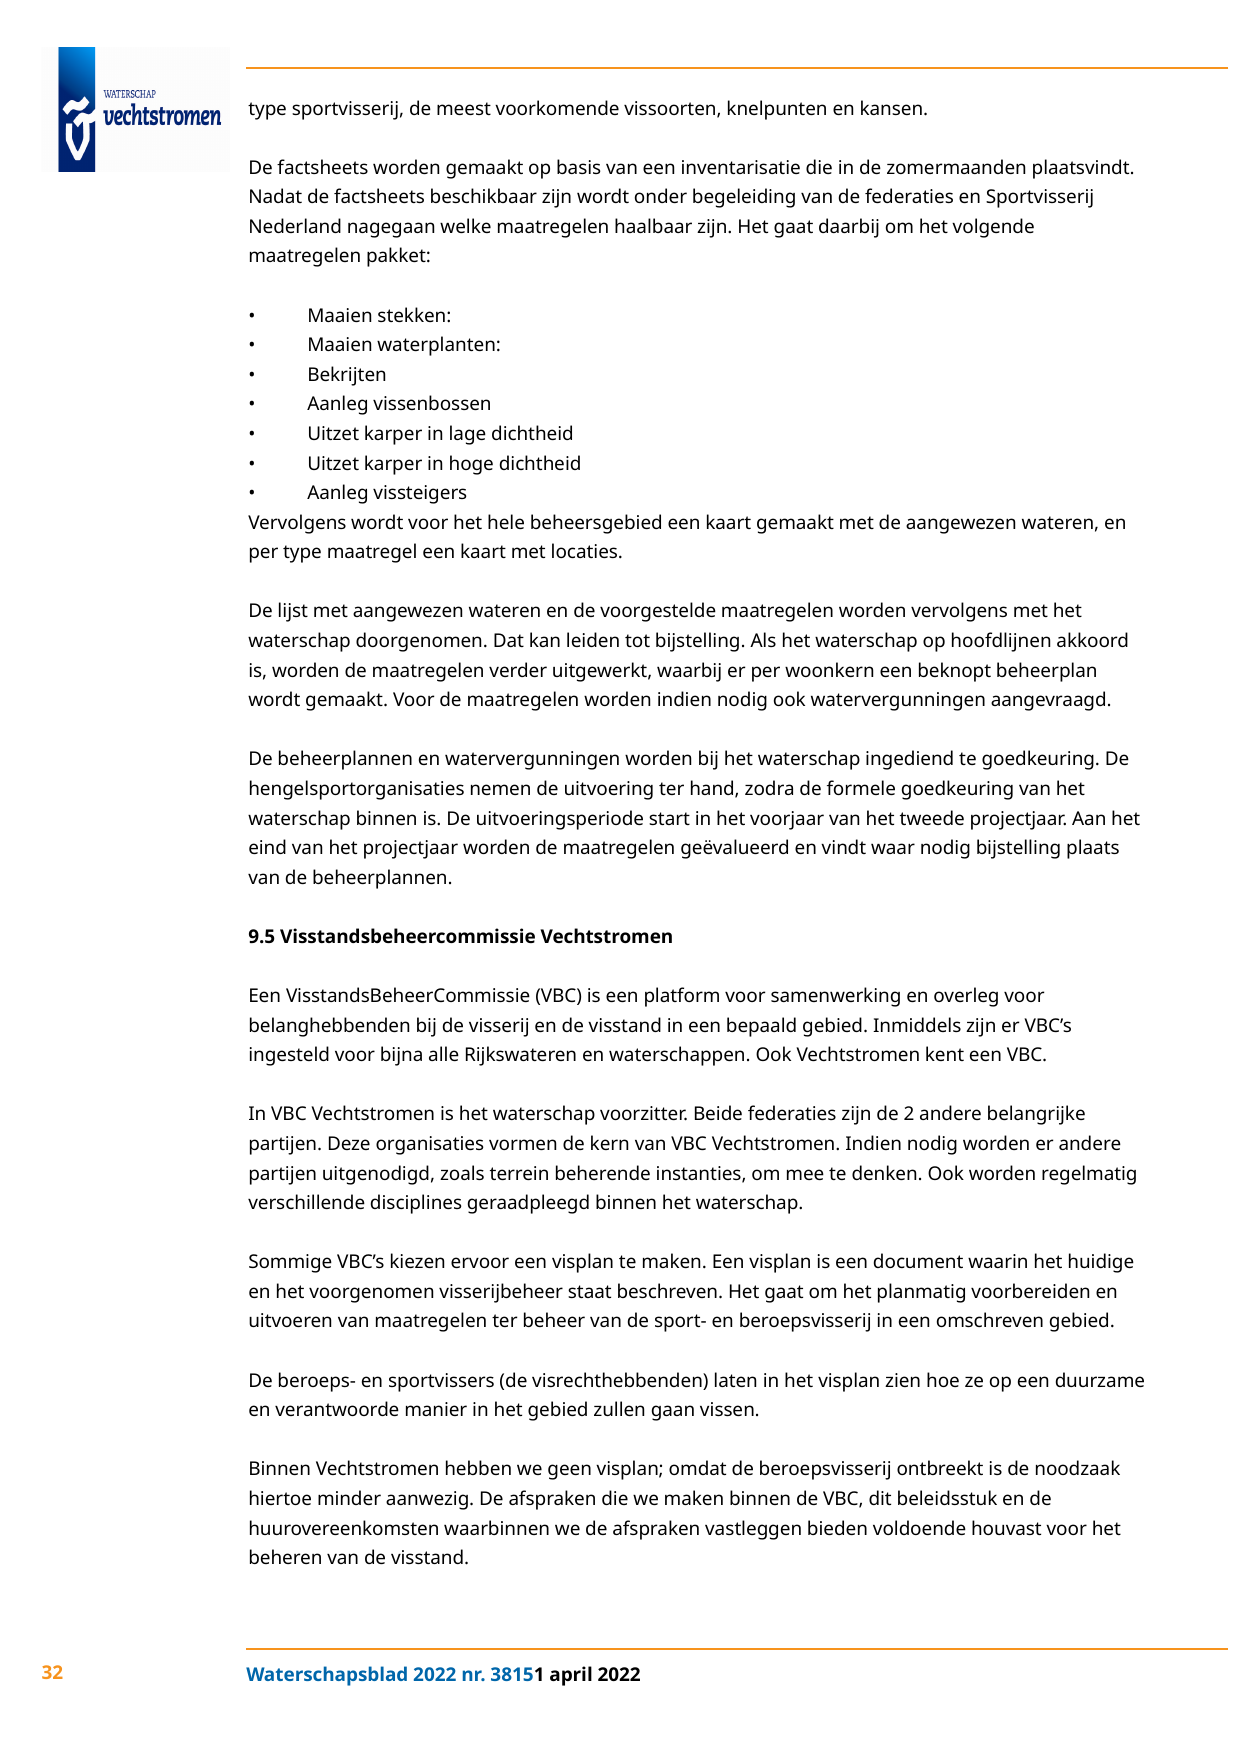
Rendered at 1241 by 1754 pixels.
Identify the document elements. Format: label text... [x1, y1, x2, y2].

text De beroeps- en sportvissers (de visrechthebbenden) laten in het visplan zien hoe ze op een duurzame en verantwoorde manier in het gebied zullen gaan vissen. [248, 1367, 1152, 1422]
list Aanleg vissenbossen [248, 391, 1152, 416]
text Vervolgens wordt voor het hele beheersgebied een kaart gemaakt met de aangewezen wateren, en per type maatregel een kaart met locaties. [248, 509, 1152, 564]
text In VBC Vechtstromen is het waterschap voorzitter. Beide federaties zijn de 2 andere belangrijke partijen. Deze organisaties vormen de kern van VBC Vechtstromen. Indien nodig worden er andere partijen uitgenodigd, zoals terrein beherende instanties, om mee te denken. Ook worden regelmatig verschillende disciplines geraadpleegd binnen het waterschap. [248, 1101, 1152, 1215]
text Een VisstandsBeheerCommissie (VBC) is een platform voor samenwerking en overleg voor belanghebbenden bij de visserij en de visstand in een bepaald gebied. Inmiddels zijn er VBC’s ingesteld voor bijna alle Rijkswateren en waterschappen. Ook Vechtstromen kent een VBC. [248, 982, 1152, 1067]
text De lijst met aangewezen wateren en de voorgestelde maatregelen worden vervolgens met het waterschap doorgenomen. Dat kan leiden tot bijstelling. Als het waterschap op hoofdlijnen akkoord is, worden de maatregelen verder uitgewerkt, waarbij er per woonkern een beknopt beheerplan wordt gemaakt. Voor de maatregelen worden indien nodig ook watervergunningen aangevraagd. [248, 598, 1152, 712]
list Uitzet karper in hoge dichtheid [248, 450, 1152, 476]
list Bekrijten [248, 361, 1152, 387]
text Binnen Vechtstromen hebben we geen visplan; omdat de beroepsvisserij ontbreekt is de noodzaak hiertoe minder aanwezig. De afspraken die we maken binnen de VBC, dit beleidsstuk en de huurovereenkomsten waarbinnen we de afspraken vastleggen bieden voldoende houvast voor het beheren van de visstand. [248, 1456, 1152, 1570]
list Uitzet karper in lage dichtheid [248, 420, 1152, 446]
text De beheerplannen en watervergunningen worden bij het waterschap ingediend te goedkeuring. De hengelsportorganisaties nemen de uitvoering ter hand, zodra de formele goedkeuring van het waterschap binnen is. De uitvoeringsperiode start in het voorjaar van het tweede projectjaar. Aan het eind van het projectjaar worden de maatregelen geëvalueerd en vindt waar nodig bijstelling plaats van de beheerplannen. [248, 746, 1152, 890]
text type sportvisserij, de meest voorkomende vissoorten, knelpunten en kansen. [248, 95, 1152, 121]
list Maaien stekken: [248, 302, 1152, 328]
text 9.5 Visstandsbeheercommissie Vechtstromen [248, 923, 1152, 949]
list Maaien waterplanten: [248, 331, 1152, 357]
picture [41, 47, 231, 172]
text De factsheets worden gemaakt op basis van een inventarisatie die in de zomermaanden plaatsvindt. Nadat de factsheets beschikbaar zijn wordt onder begeleiding van de federaties en Sportvisserij Nederland nagegaan welke maatregelen haalbaar zijn. Het gaat daarbij om het volgende maatregelen pakket: [248, 154, 1152, 268]
text Sommige VBC’s kiezen ervoor een visplan te maken. Een visplan is een document waarin het huidige en het voorgenomen visserijbeheer staat beschreven. Het gaat om het planmatig voorbereiden en uitvoeren van maatregelen ter beheer van de sport- en beroepsvisserij in een omschreven gebied. [248, 1248, 1152, 1333]
list Aanleg vissteigers [248, 479, 1152, 505]
